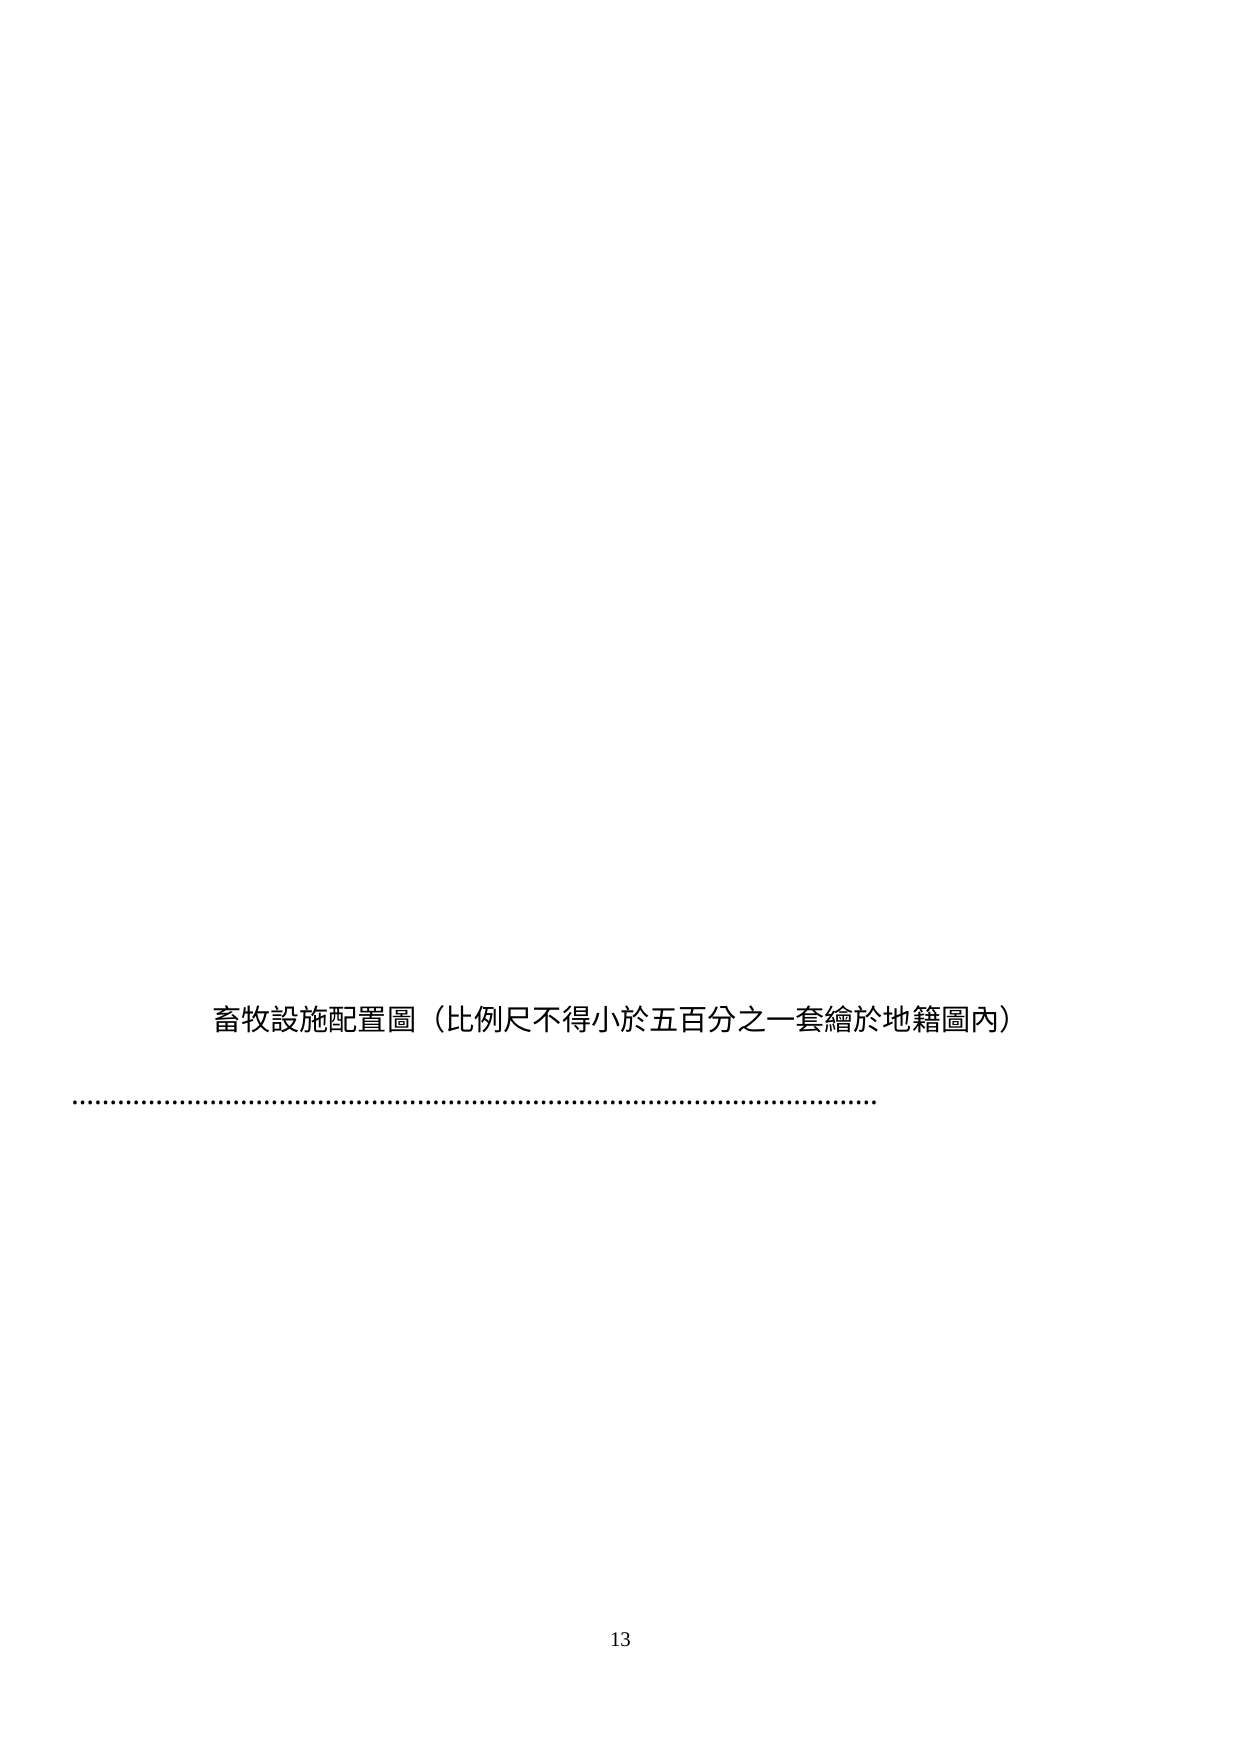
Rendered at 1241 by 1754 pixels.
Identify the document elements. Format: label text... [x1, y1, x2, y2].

text …………………………………………………………………………………………… [71, 1055, 1169, 1130]
text 畜牧設施配置圖（比例尺不得小於五百分之一套繪於地籍圖內） [71, 980, 1169, 1055]
